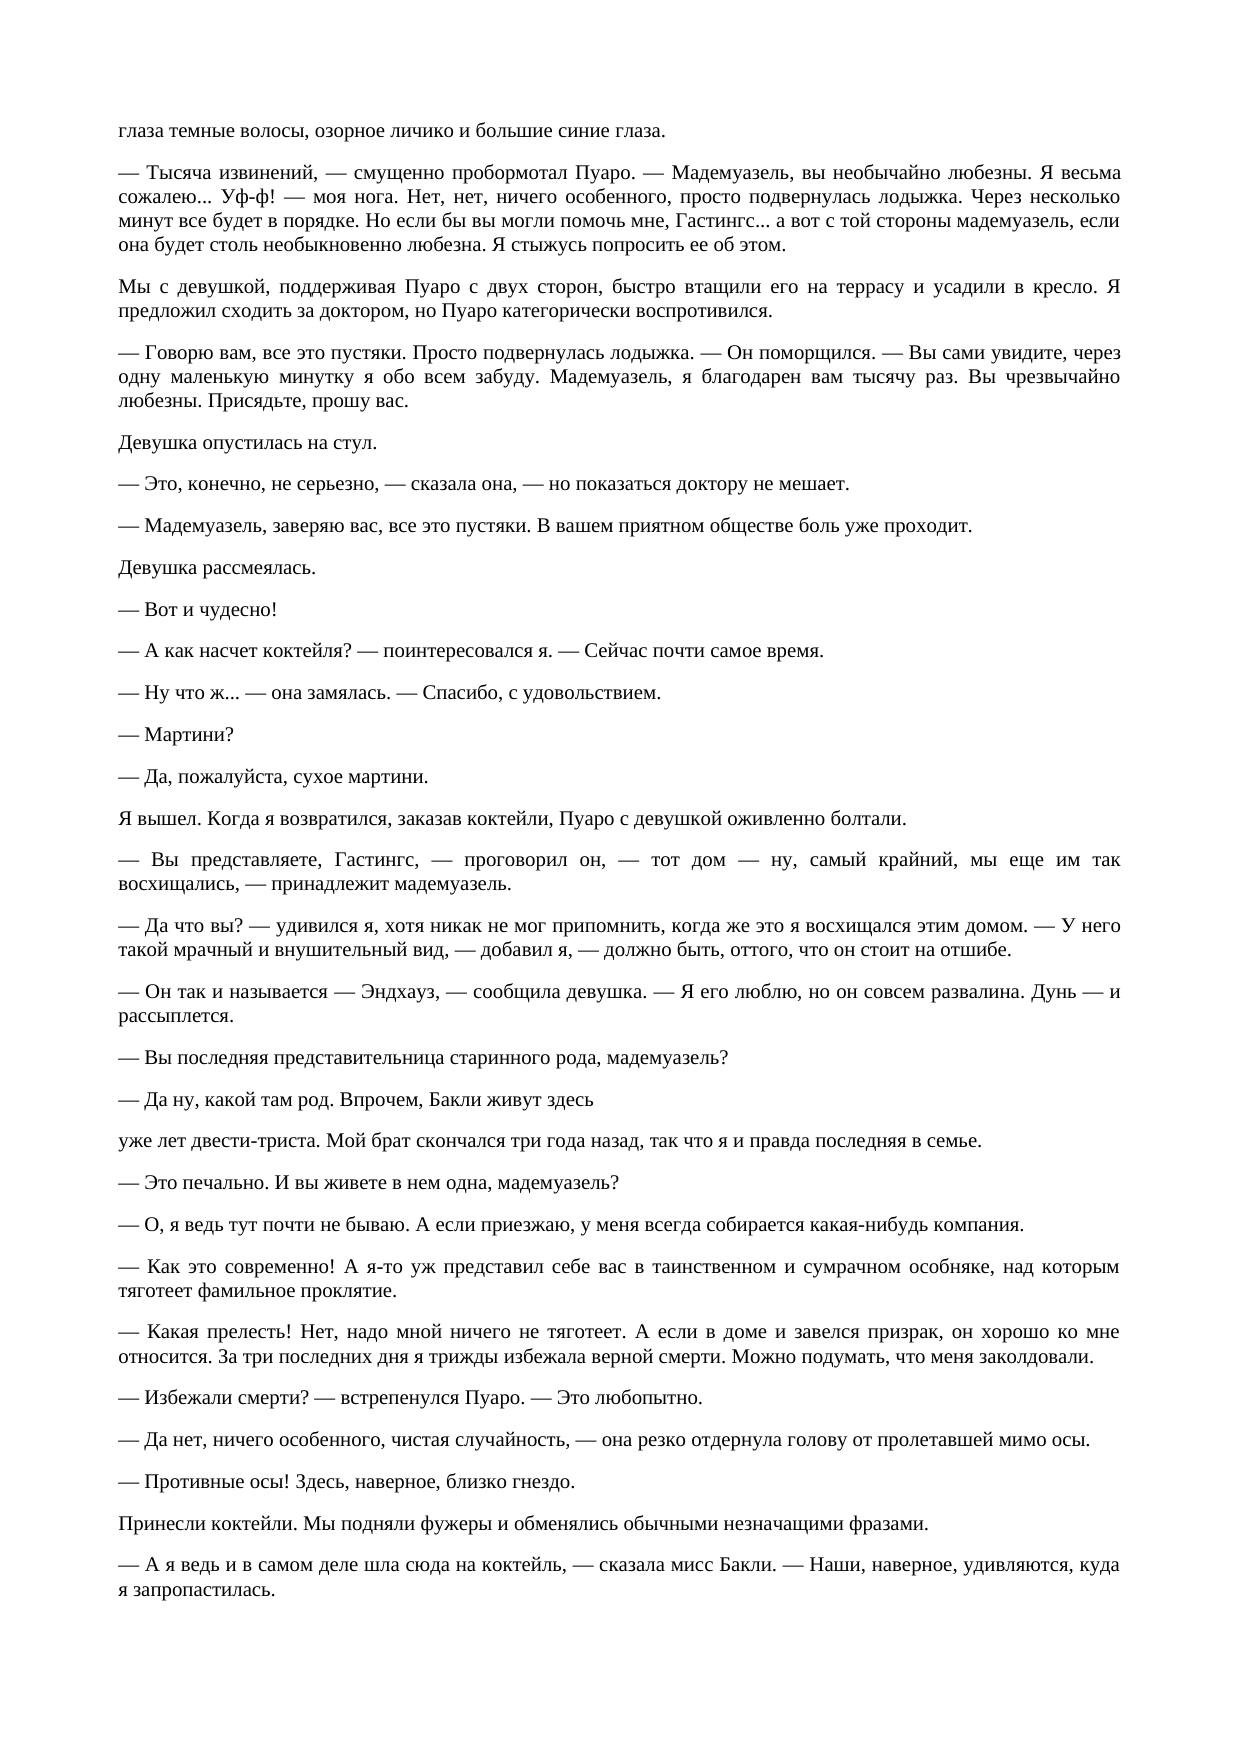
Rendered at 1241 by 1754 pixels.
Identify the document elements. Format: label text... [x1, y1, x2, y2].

text — Тысяча извинений, — смущенно пробормотал Пуаро. — Мадемуазель, вы необычайно любезны. Я весьма сожалею... Уф-ф! — моя нога. Нет, нет, ничего особенного, просто подвернулась лодыжка. Через несколько минут все будет в порядке. Но если бы вы могли помочь мне, Гастингс... а вот с той стороны мадемуазель, если она будет столь необыкновенно любезна. Я стыжусь попросить ее об этом. [118, 160, 1122, 256]
text — Вы последняя представительница старинного рода, мадемуазель? [118, 1045, 1122, 1069]
text — Он так и называется — Эндхауз, — сообщила девушка. — Я его люблю, но он совсем развалина. Дунь — и рассыплется. [118, 979, 1122, 1027]
text Принесли коктейли. Мы подняли фужеры и обменялись обычными незначащими фразами. [118, 1511, 1122, 1535]
text — Ну что ж... — она замялась. — Спасибо, с удовольствием. [118, 680, 1122, 704]
text — О, я ведь тут почти не бываю. А если приезжаю, у меня всегда собирается какая-нибудь компания. [118, 1212, 1122, 1236]
text — Это печально. И вы живете в нем одна, мадемуазель? [118, 1170, 1122, 1194]
text Я вышел. Когда я возвратился, заказав коктейли, Пуаро с девушкой оживленно болтали. [118, 806, 1122, 829]
text — Избежали смерти? — встрепенулся Пуаро. — Это любопытно. [118, 1385, 1122, 1409]
text — Вот и чудесно! [118, 597, 1122, 621]
text — Да ну, какой там род. Впрочем, Бакли живут здесь [118, 1087, 1122, 1111]
text Мы с девушкой, поддерживая Пуаро с двух сторон, быстро втащили его на террасу и усадили в кресло. Я предложил сходить за доктором, но Пуаро категорически воспротивился. [118, 274, 1122, 322]
text — Мартини? [118, 722, 1122, 746]
text — Да нет, ничего особенного, чистая случайность, — она резко отдернула голову от пролетавшей мимо осы. [118, 1427, 1122, 1451]
text — Это, конечно, не серьезно, — сказала она, — но показаться доктору не мешает. [118, 471, 1122, 495]
text — Какая прелесть! Нет, надо мной ничего не тяготеет. А если в доме и завелся призрак, он хорошо ко мне относится. За три последних дня я трижды избежала верной смерти. Можно подумать, что меня заколдовали. [118, 1319, 1122, 1368]
text — А я ведь и в самом деле шла сюда на коктейль, — сказала мисс Бакли. — Наши, наверное, удивляются, куда я запропастилась. [118, 1552, 1122, 1601]
text Девушка рассмеялась. [118, 555, 1122, 579]
text — Да, пожалуйста, сухое мартини. [118, 764, 1122, 788]
text — Как это современно! А я-то уж представил себе вас в таинственном и сумрачном особняке, над которым тяготеет фамильное проклятие. [118, 1254, 1122, 1302]
text — Противные осы! Здесь, наверное, близко гнездо. [118, 1469, 1122, 1493]
text — Говорю вам, все это пустяки. Просто подвернулась лодыжка. — Он поморщился. — Вы сами увидите, через одну маленькую минутку я обо всем забуду. Мадемуазель, я благодарен вам тысячу раз. Вы чрезвычайно любезны. Присядьте, прошу вас. [118, 340, 1122, 412]
text уже лет двести-триста. Мой брат скончался три года назад, так что я и правда последняя в семье. [118, 1128, 1122, 1152]
text — А как насчет коктейля? — поинтересовался я. — Сейчас почти самое время. [118, 638, 1122, 662]
text — Да что вы? — удивился я, хотя никак не мог припомнить, когда же это я восхищался этим домом. — У него такой мрачный и внушительный вид, — добавил я, — должно быть, оттого, что он стоит на отшибе. [118, 913, 1122, 961]
text — Мадемуазель, заверяю вас, все это пустяки. В вашем приятном обществе боль уже проходит. [118, 513, 1122, 537]
text Девушка опустилась на стул. [118, 429, 1122, 454]
text — Вы представляете, Гастингс, — проговорил он, — тот дом — ну, самый крайний, мы еще им так восхищались, — принадлежит мадемуазель. [118, 847, 1122, 895]
text глаза темные волосы, озорное личико и большие синие глаза. [118, 118, 1122, 142]
